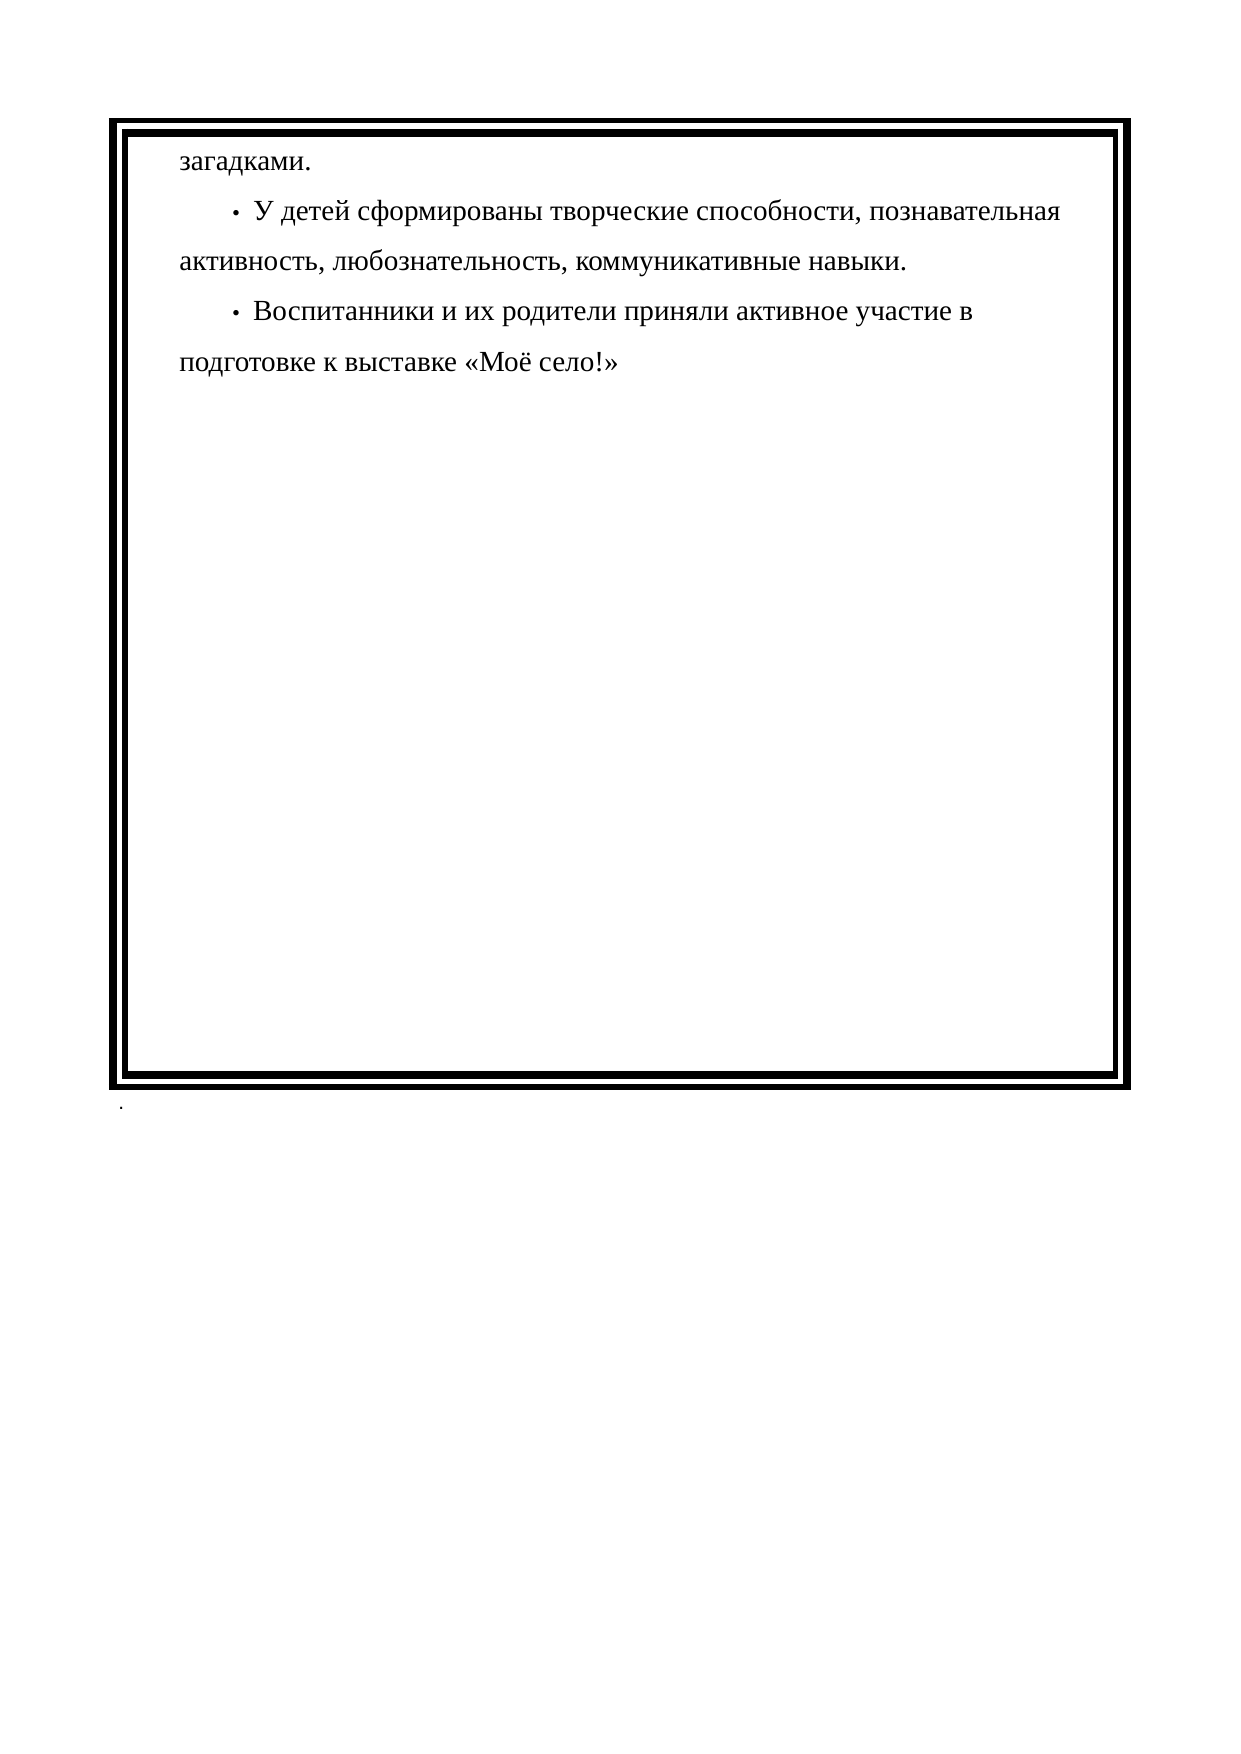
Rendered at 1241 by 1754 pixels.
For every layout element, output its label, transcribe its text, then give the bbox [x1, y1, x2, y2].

table_header Информационная карта педагогического проекта Продолжительность проекта: краткосрочный (1 неделя). Тип проекта: информационно-творческий. 1 этап. Целеполагание. Участники проекта: Воспитатели группы. Дети старшей группы «Б». Родители. Формы работы: игровая, познавательная, продуктивная, работа с родителями. Проблема, значимая для детей на решение которой направлен проект: дети недостаточно знают о своём селе, его достопримечательностях и истории. Актуальность проекта: Происходящие изменения в обществе выдвинули ряд важных, качественно новых задач по формированию у подрастающего поколения патриотизма и гражданственности. В связи с этим проблема нравственно- патриотического воспитания детей становится одной их актуальных. Чувство патриотизма многогранна по содержанию: это и любовь к местам, где родился, и гордость за свой народ, и ощущение неразрывности со всем окружающим миром, и желание сохранять и приумножать богатства Родины. Почему мы работаем над этой темой, в чём её актуальность? Перед дошкольными образовательными учреждениями государство ставит в числе наиболее важных, задачи формирования с самого раннего детства базовой культуры личности: основ гражданственности, любви к Родине, бережного отношения к её историческому и культурному наследию; уважения к старшим и сверстникам, культуре и традициям своего народа. Гипотеза: Патриотическое воспитание старших дошкольников в процессе ознакомления с историей родного края будет эффективной при выполнении следующих педагогических условий: - взаимодействия с социальными партнерами; компетентности педагогов и родителей в области исторического прошлого родного края; - обогащение предметно-развивающей среды. Цель: Формирование у детей базиса личностной культуры на основе ознакомления с культурой, жизнью и бытом русского народа, его характером, присущими ему нравственными ценностями и установками, традициями обычаями, обрядами, играми, православными праздниками. Задачи: Пополнить предметно-развивающую среду по теме проекта. 1. Пробуждать интерес и любовь к национальной культуре, народному творчеству, обычаям, традициям народов, живущих в нашем селе; 2. Развивать желание больше узнать о своем родном крае, о Родине; 3. Формировать чувства уважения и симпатии к людям, их культуре и традициям; 4. Формировать элементарные знания о правах человека. 5. Пробуждать у детей исследовательский интерес, любознательность, зажечь огонёк любви к родному селу, краю, вызвать желание познать его через чувство удивления, восхищения природой, родным домом, профессией родных, местными достопримечательностями и др. 6.Организовать сотрудничество с семьями воспитанников. 7. Привлечение родителей к участию в реализации проекта. Приобщать родителей к сотрудничеству с ДОУ в вопросах патриотического воспитания; Задачи проекта решаются во всех видах непосредственно-образовательной деятельности, играх, труде, в быту. Задачи для педагогов: Составить план проекта и осуществить его реализацию в разных видах детской деятельности; Оказывать детям помощь в выявлении проблемы, в поиске ее решения. Задачи для родителей: Создать в семье благоприятные условия для развития личности ребенка в совместной подготовке выставки рисунков «Моё село»; Ознакомление детей с художественной литературой по теме. 2 этап. Разработка проекта. Форма проведения итогового мероприятия: Выставка рисунков по теме проекта. Продукт проекта: Для детей: рисунки и поделки. Для педагогов: презентация проекта, конспекты мероприятий, образец планирования. Для родителей: материалы для консультации- папки передвижки. Образцы совместного творчества, интерес к новому сотрудничеству с ДОУ. Ожидаемые результаты проекта: Дети: 1.Обретение ребенком целостной смысловой картины представлении об истории, культурной жизни наших предков; 2. Активизация представлений о русском жилище, предметах быта, фольклоре, традициях; 3. Пробуждение национального самосознания; 4.Отражение в художественно-творческой деятельности (рисовании, лепке, конструировании) темы любви к малой родине. Родители: 1. Активизация и систематизация краеведческих знаний; 2.Участие вместе с детьми в поисковой и художественно-творческой деятельности ДОУ; 3.Проявление позиции активных участников и партнеров воспитательно-образовательного процесса. Педагог: Овладение техникой проектной деятельности высокий уровень коммуникации детей, их речевая активность. Пополнение своего педагогического арсенала научно- обоснованными знаниями о возможностях и условиях применения системного подхода в воспитании и обучении дошкольников с учетом культурологического и регионального аспектов, о проектном методе в деятельности дошкольного учреждения; 3 этап. Выполнение проекта. План реализации проекта В соответствии с перспективным планом работы было реализовано следующее содержание работы, которое предполагало внедрение в работу следующих форм взаимодействия с детьми и родителями. Знакомство с достопримечательностями села Беседы с детьми, с родителями Подбор художественной литературы, иллюстрации Чтение стихов современных поэтов села (В.Е.Решетникова, В.Е.Раловец) и разучивание песен Знакомство с промыслами с. Кочубеевского и Кочубеевского района Фольклорные праздники Народные игры Театрализованная деятельность Работа с родителями Знакомство с почетными гражданами села Результаты реализации проекта: Расширен кругозор детей о родном селе. Улучшилась предметно-развивающая среда: литературой, фотографиями, иллюстрациями, стихотворениями, рассказами, загадками. У детей сформированы творческие способности, познавательная активность, любознательность, коммуникативные навыки. Воспитанники и их родители приняли активное участие в подготовке к выставке «Моё село!» [118, 123, 1122, 1071]
text . [118, 1090, 1122, 1113]
table_header Информационная карта педагогического проекта Продолжительность проекта: краткосрочный (1 неделя). Тип проекта: информационно-творческий. 1 этап. Целеполагание. Участники проекта: Воспитатели группы. Дети старшей группы «Б». Родители. Формы работы: игровая, познавательная, продуктивная, работа с родителями. Проблема, значимая для детей на решение которой направлен проект: дети недостаточно знают о своём селе, его достопримечательностях и истории. Актуальность проекта: Происходящие изменения в обществе выдвинули ряд важных, качественно новых задач по формированию у подрастающего поколения патриотизма и гражданственности. В связи с этим проблема нравственно- патриотического воспитания детей становится одной их актуальных. Чувство патриотизма многогранна по содержанию: это и любовь к местам, где родился, и гордость за свой народ, и ощущение неразрывности со всем окружающим миром, и желание сохранять и приумножать богатства Родины. Почему мы работаем над этой темой, в чём её актуальность? Перед дошкольными образовательными учреждениями государство ставит в числе наиболее важных, задачи формирования с самого раннего детства базовой культуры личности: основ гражданственности, любви к Родине, бережного отношения к её историческому и культурному наследию; уважения к старшим и сверстникам, культуре и традициям своего народа. Гипотеза: Патриотическое воспитание старших дошкольников в процессе ознакомления с историей родного края будет эффективной при выполнении следующих педагогических условий: - взаимодействия с социальными партнерами; компетентности педагогов и родителей в области исторического прошлого родного края; - обогащение предметно-развивающей среды. Цель: Формирование у детей базиса личностной культуры на основе ознакомления с культурой, жизнью и бытом русского народа, его характером, присущими ему нравственными ценностями и установками, традициями обычаями, обрядами, играми, православными праздниками. Задачи: Пополнить предметно-развивающую среду по теме проекта. 1. Пробуждать интерес и любовь к национальной культуре, народному творчеству, обычаям, традициям народов, живущих в нашем селе; 2. Развивать желание больше узнать о своем родном крае, о Родине; 3. Формировать чувства уважения и симпатии к людям, их культуре и традициям; 4. Формировать элементарные знания о правах человека. 5. Пробуждать у детей исследовательский интерес, любознательность, зажечь огонёк любви к родному селу, краю, вызвать желание познать его через чувство удивления, восхищения природой, родным домом, профессией родных, местными достопримечательностями и др. 6.Организовать сотрудничество с семьями воспитанников. 7. Привлечение родителей к участию в реализации проекта. Приобщать родителей к сотрудничеству с ДОУ в вопросах патриотического воспитания; Задачи проекта решаются во всех видах непосредственно-образовательной деятельности, играх, труде, в быту. Задачи для педагогов: Составить план проекта и осуществить его реализацию в разных видах детской деятельности; Оказывать детям помощь в выявлении проблемы, в поиске ее решения. Задачи для родителей: Создать в семье благоприятные условия для развития личности ребенка в совместной подготовке выставки рисунков «Моё село»; Ознакомление детей с художественной литературой по теме. 2 этап. Разработка проекта. Форма проведения итогового мероприятия: Выставка рисунков по теме проекта. Продукт проекта: Для детей: рисунки и поделки. Для педагогов: презентация проекта, конспекты мероприятий, образец планирования. Для родителей: материалы для консультации- папки передвижки. Образцы совместного творчества, интерес к новому сотрудничеству с ДОУ. Ожидаемые результаты проекта: Дети: 1.Обретение ребенком целостной смысловой картины представлении об истории, культурной жизни наших предков; 2. Активизация представлений о русском жилище, предметах быта, фольклоре, традициях; 3. Пробуждение национального самосознания; 4.Отражение в художественно-творческой деятельности (рисовании, лепке, конструировании) темы любви к малой родине. Родители: 1. Активизация и систематизация краеведческих знаний; 2.Участие вместе с детьми в поисковой и художественно-творческой деятельности ДОУ; 3.Проявление позиции активных участников и партнеров воспитательно-образовательного процесса. Педагог: Овладение техникой проектной деятельности высокий уровень коммуникации детей, их речевая активность. Пополнение своего педагогического арсенала научно- обоснованными знаниями о возможностях и условиях применения системного подхода в воспитании и обучении дошкольников с учетом культурологического и регионального аспектов, о проектном методе в деятельности дошкольного учреждения; 3 этап. Выполнение проекта. План реализации проекта В соответствии с перспективным планом работы было реализовано следующее содержание работы, которое предполагало внедрение в работу следующих форм взаимодействия с детьми и родителями. Знакомство с достопримечательностями села Беседы с детьми, с родителями Подбор художественной литературы, иллюстрации Чтение стихов современных поэтов села (В.Е.Решетникова, В.Е.Раловец) и разучивание песен Знакомство с промыслами с. Кочубеевского и Кочубеевского района Фольклорные праздники Народные игры Театрализованная деятельность Работа с родителями Знакомство с почетными гражданами села Результаты реализации проекта: Расширен кругозор детей о родном селе. Улучшилась предметно-развивающая среда: литературой, фотографиями, иллюстрациями, стихотворениями, рассказами, загадками. У детей сформированы творческие способности, познавательная активность, любознательность, коммуникативные навыки. Воспитанники и их родители приняли активное участие в подготовке к выставке «Моё село!» [128, 137, 1113, 1071]
